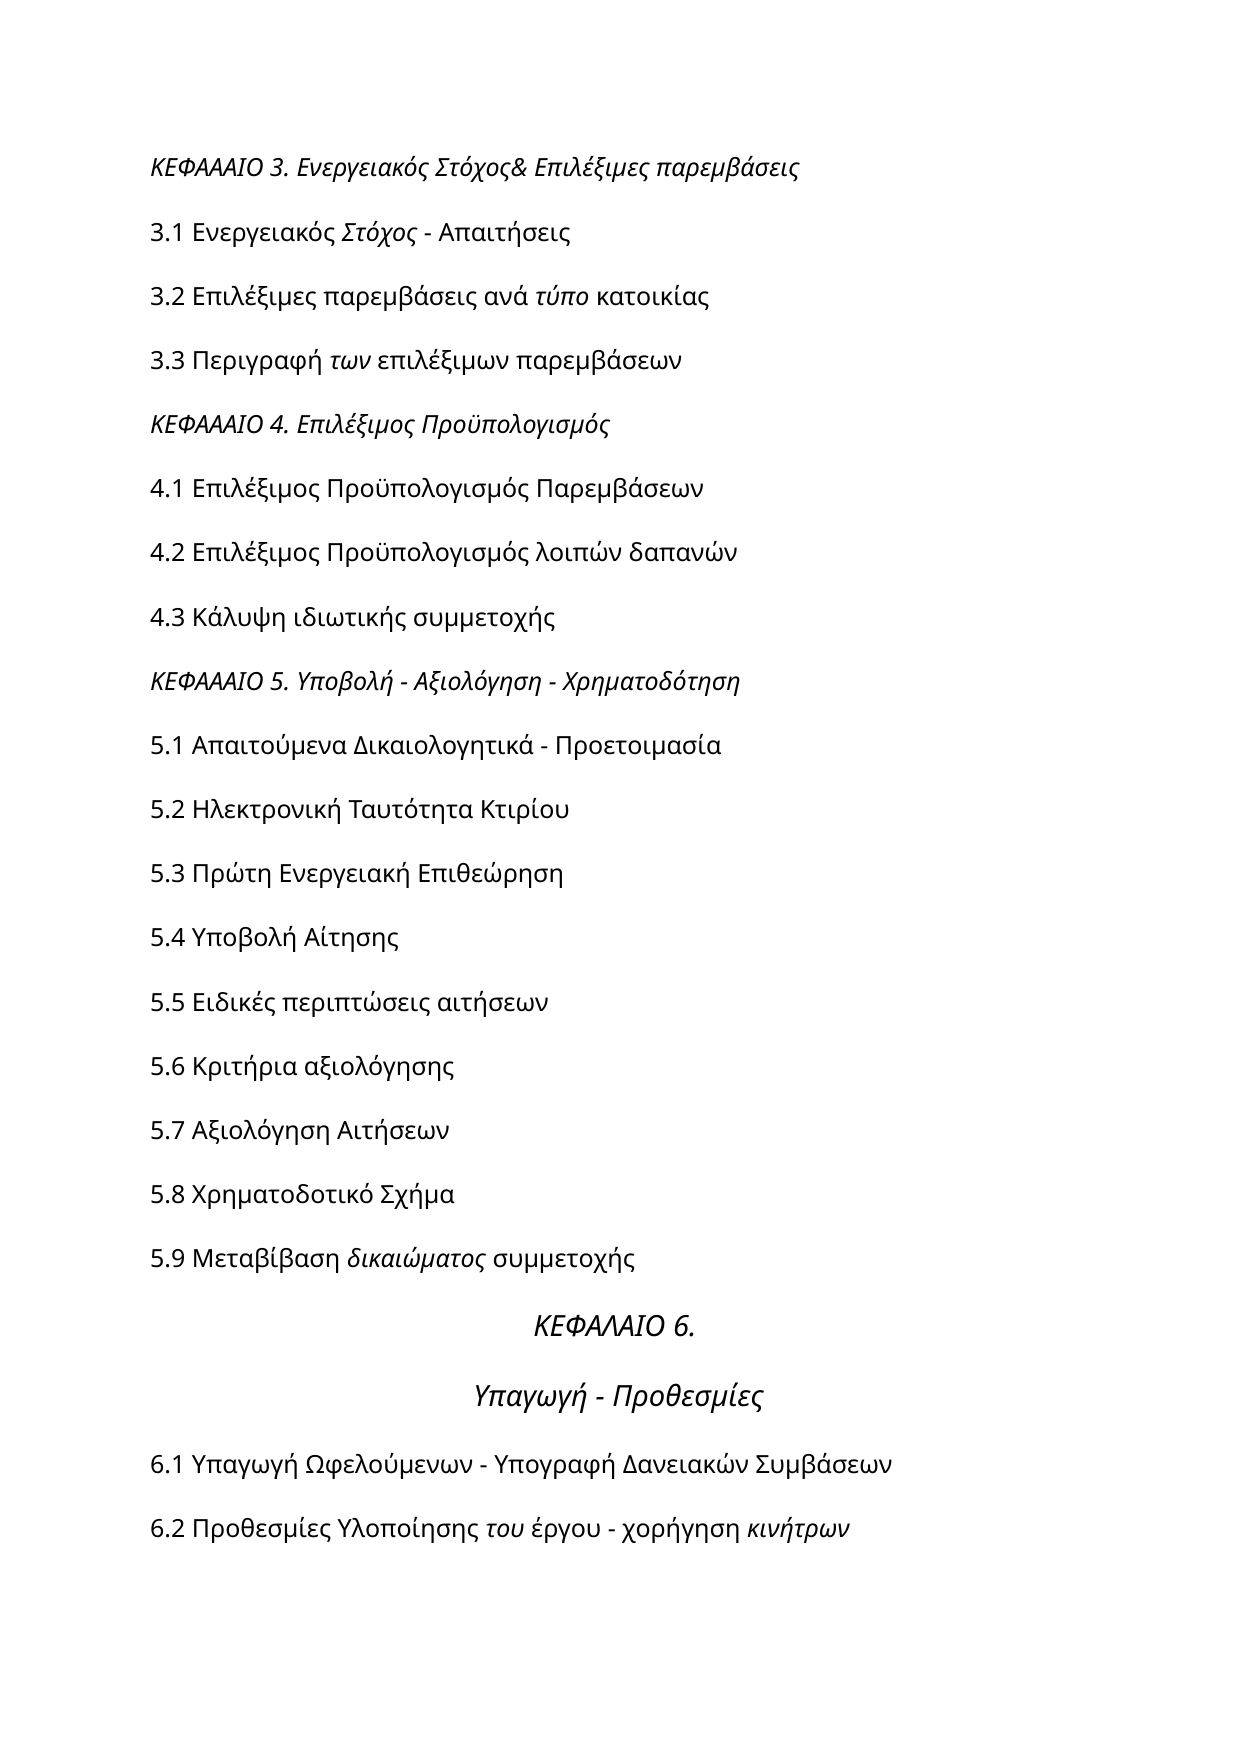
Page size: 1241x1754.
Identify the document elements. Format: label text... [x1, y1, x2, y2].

text 6.2 Προθεσμίες Υλοποίησης του έργου - χορήγηση κινήτρων [150, 1510, 1090, 1544]
text 5.8 Χρηματοδοτικό Σχήμα [150, 1177, 1090, 1211]
text ΚΕΦΑΑΑΙΟ 5. Υποβολή - Αξιολόγηση - Χρηματοδότηση [150, 663, 1090, 697]
text 5.9 Μεταβίβαση δικαιώματος συμμετοχής [150, 1241, 1090, 1275]
text 4.3 Κάλυψη ιδιωτικής συμμετοχής [150, 599, 1090, 633]
subtitle ΚΕΦΑΛΑΙΟ 6. [150, 1305, 1090, 1345]
text 5.3 Πρώτη Ενεργειακή Επιθεώρηση [150, 856, 1090, 890]
text 5.2 Ηλεκτρονική Ταυτότητα Κτιρίου [150, 792, 1090, 826]
text 5.6 Κριτήρια αξιολόγησης [150, 1048, 1090, 1082]
text 5.5 Ειδικές περιπτώσεις αιτήσεων [150, 984, 1090, 1018]
text 3.3 Περιγραφή των επιλέξιμων παρεμβάσεων [150, 342, 1090, 377]
text 3.2 Επιλέξιμες παρεμβάσεις ανά τύπο κατοικίας [150, 278, 1090, 312]
text ΚΕΦΑΑΑΙΟ 4. Επιλέξιμος Προϋπολογισμός [150, 407, 1090, 441]
text 4.1 Επιλέξιμος Προϋπολογισμός Παρεμβάσεων [150, 471, 1090, 505]
subtitle Υπαγωγή - Προθεσμίες [150, 1376, 1090, 1415]
text 4.2 Επιλέξιμος Προϋπολογισμός λοιπών δαπανών [150, 535, 1090, 569]
text 5.7 Αξιολόγηση Αιτήσεων [150, 1112, 1090, 1147]
text 5.4 Υποβολή Αίτησης [150, 920, 1090, 954]
text 5.1 Απαιτούμενα Δικαιολογητικά - Προετοιμασία [150, 727, 1090, 762]
text 6.1 Υπαγωγή Ωφελούμενων - Υπογραφή Δανειακών Συμβάσεων [150, 1446, 1090, 1480]
text 3.1 Ενεργειακός Στόχος - Απαιτήσεις [150, 214, 1090, 248]
text ΚΕΦΑΑΑΙΟ 3. Ενεργειακός Στόχος& Επιλέξιμες παρεμβάσεις [150, 150, 1090, 184]
